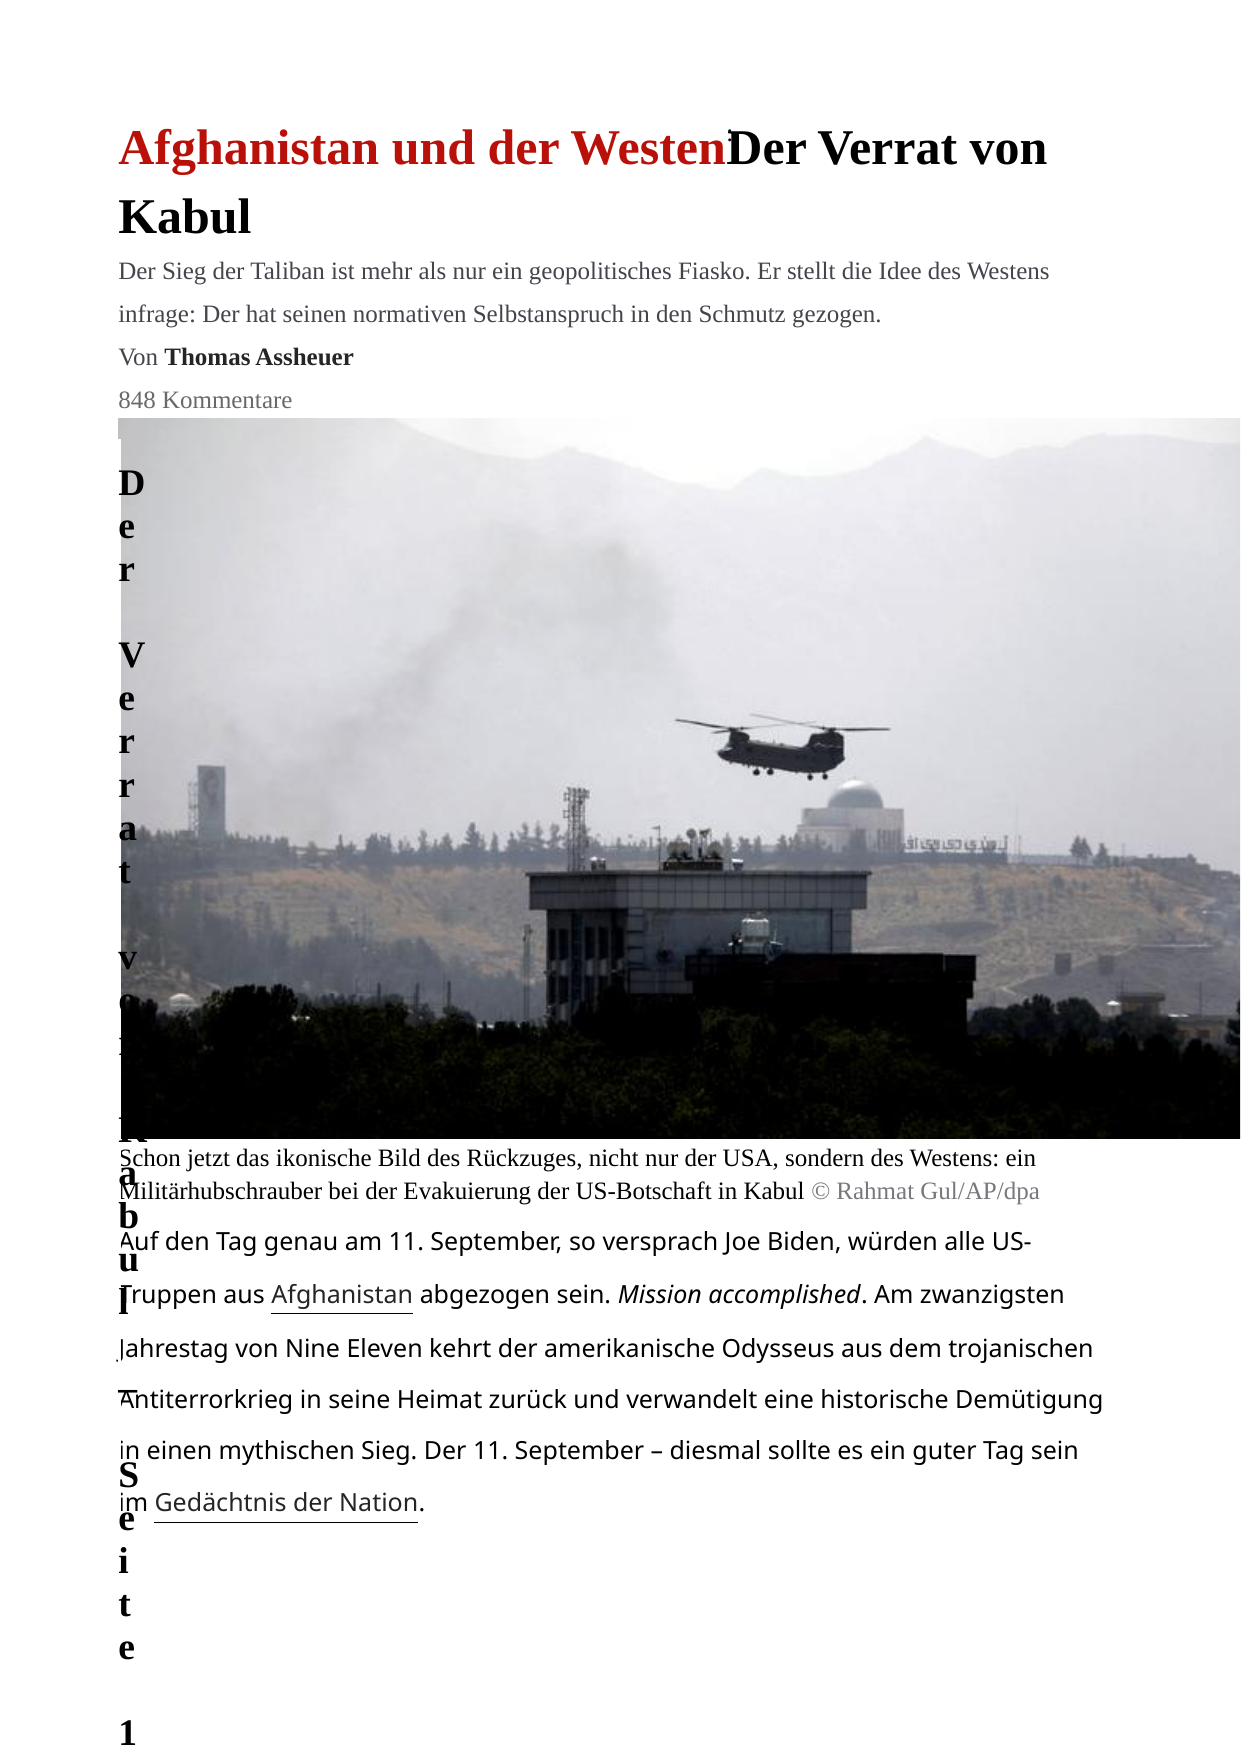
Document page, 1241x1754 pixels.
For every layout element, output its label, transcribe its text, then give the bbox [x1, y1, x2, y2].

text Schon jetzt das ikonische Bild des Rückzuges, nicht nur der USA, sondern des Westens: ein Militärhubschrauber bei der Evakuierung der US-Botschaft in Kabul © Rahmat Gul/​AP/​dpa [121, 1143, 1122, 1205]
picture [128, 472, 137, 493]
picture [121, 824, 129, 831]
text 848 Kommentare [118, 385, 1122, 414]
text Von Thomas Assheuer [118, 342, 1122, 371]
picture [118, 418, 1241, 1139]
text Der Sieg der Taliban ist mehr als nur ein geopolitisches Fiasko. Er stellt die Idee des Westens infrage: Der hat seinen normativen Selbstanspruch in den Schmutz gezogen. [118, 256, 1122, 328]
subtitle Afghanistan und der WestenDer Verrat von Kabul [118, 118, 1122, 244]
picture [128, 1130, 136, 1139]
picture [125, 996, 130, 1010]
text Auf den Tag genau am 11. September, so versprach Joe Biden, würden alle US-Truppen aus Afghanistan abgezogen sein. Mission accomplished. Am zwanzigsten Jahrestag von Nine Eleven kehrt der amerikanische Odysseus aus dem trojanischen Antiterrorkrieg in seine Heimat zurück und verwandelt eine historische Demütigung in einen mythischen Sieg. Der 11. September – diesmal sollte es ein guter Tag sein im Gedächtnis der Nation. [121, 1224, 1122, 1522]
